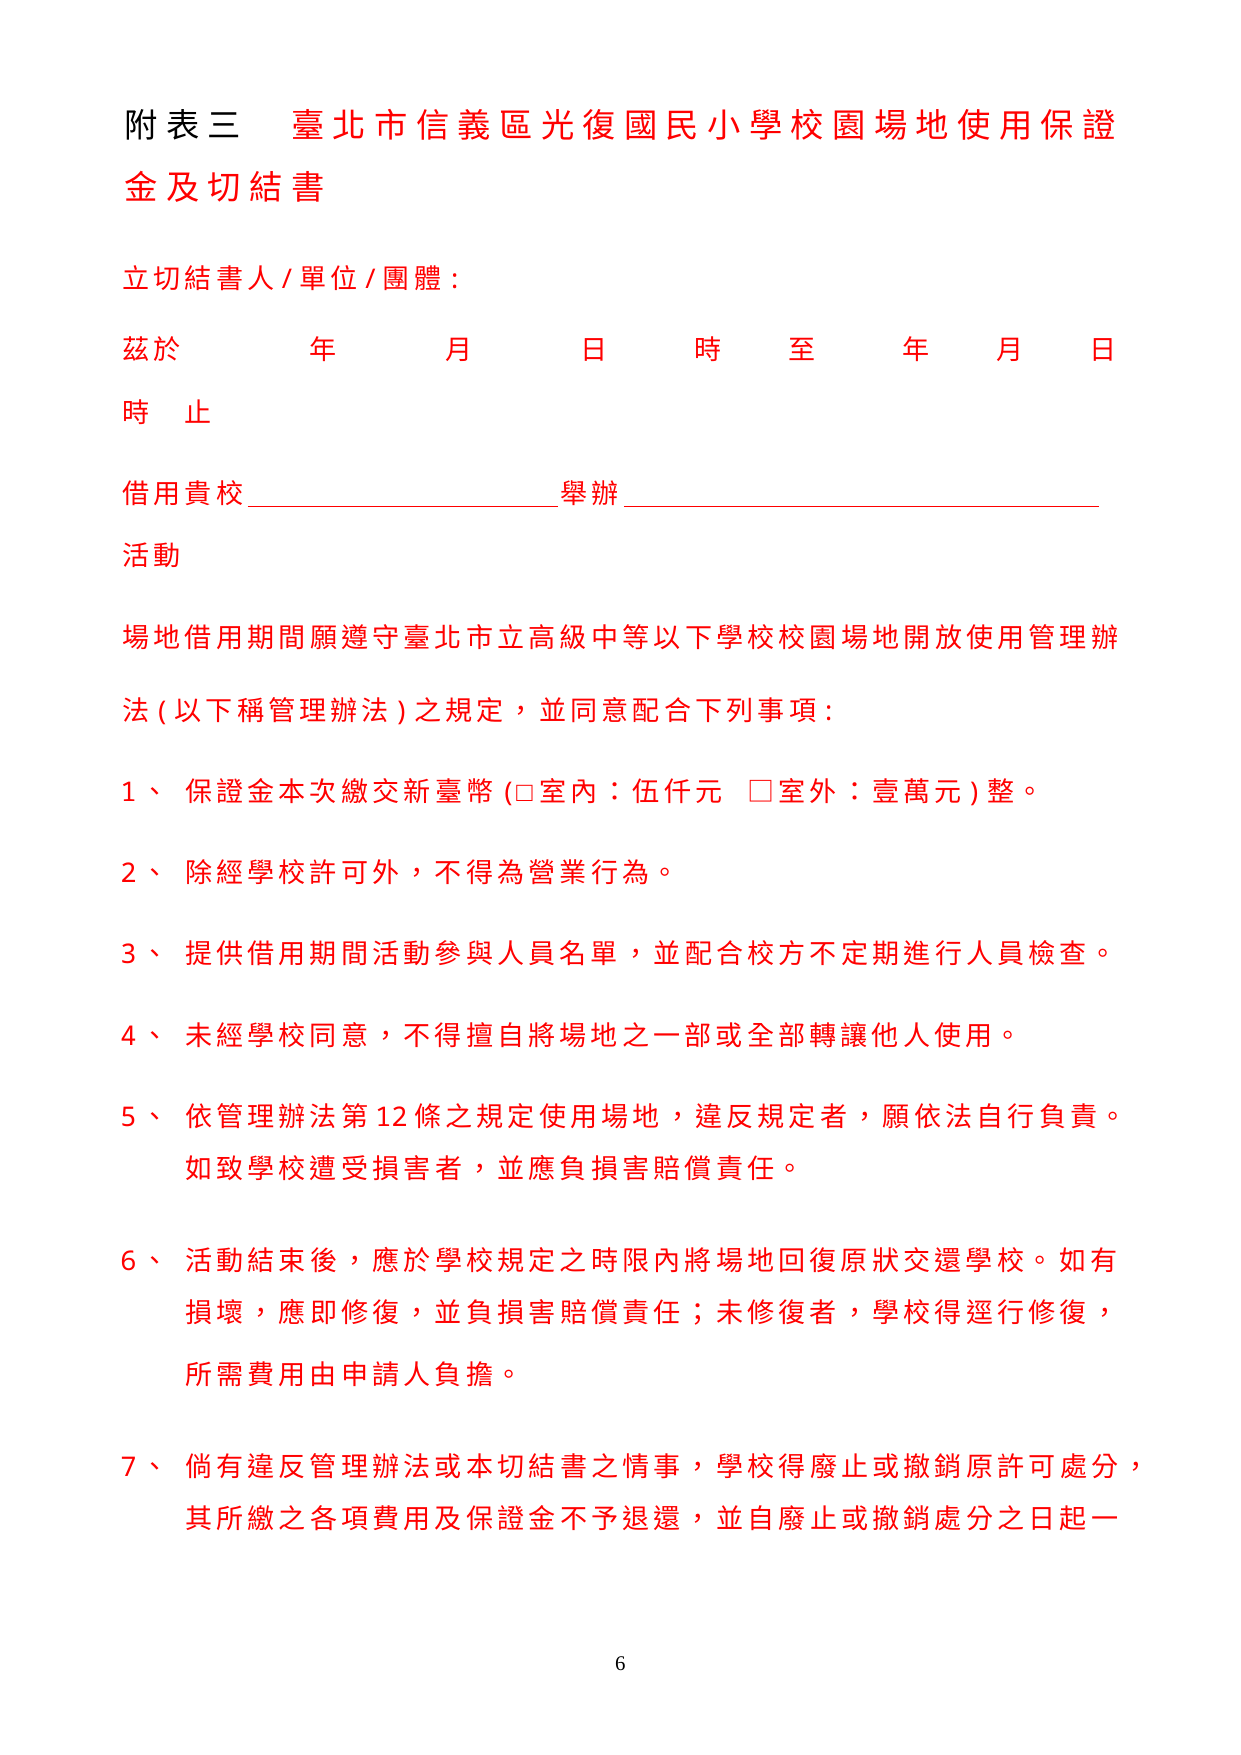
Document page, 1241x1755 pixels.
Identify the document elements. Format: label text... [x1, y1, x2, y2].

list 依管理辦法第12條之規定使用場地，違反規定者，願依法自行負責。如致學校遭受損害者，並應負損害賠償責任。 [120, 1062, 1120, 1187]
text 場地借用期間願遵守臺北市立高級中等以下學校校園場地開放使用管理辦法(以下稱管理辦法)之規定，並同意配合下列事項: [120, 593, 1120, 718]
list 活動結束後，應於學校規定之時限內將場地回復原狀交還學校。如有損壞，應即修復，並負損害賠償責任；未修復者，學校得逕行修復，所需費用由申請人負擔。 [120, 1206, 1120, 1393]
text 附表三 臺北市信義區光復國民小學校園場地使用保證金及切結書 [120, 81, 1120, 206]
list 未經學校同意，不得擅自將場地之一部或全部轉讓他人使用。 [120, 981, 1120, 1043]
list 倘有違反管理辦法或本切結書之情事，學校得廢止或撤銷原許可處分，其所繳之各項費用及保證金不予退還，並自廢止或撤銷處分之日起一年內不得申請借用；若有減收費用優惠者，並應補繳已使用期間之差額。 [120, 1412, 1120, 1537]
list 提供借用期間活動參與人員名單，並配合校方不定期進行人員檢查。 [120, 900, 1120, 962]
list 保證金本次繳交新臺幣(□室內：伍仟元 □室外：壹萬元)整。 [120, 737, 1120, 800]
text 立切結書人/單位/團體: [120, 225, 1120, 287]
text 借用貴校 舉辦 活動 [120, 450, 1120, 575]
list 除經學校許可外，不得為營業行為。 [120, 818, 1120, 881]
text 茲於 年 月 日 時 至 年 月 日 時 止 [120, 306, 1120, 431]
